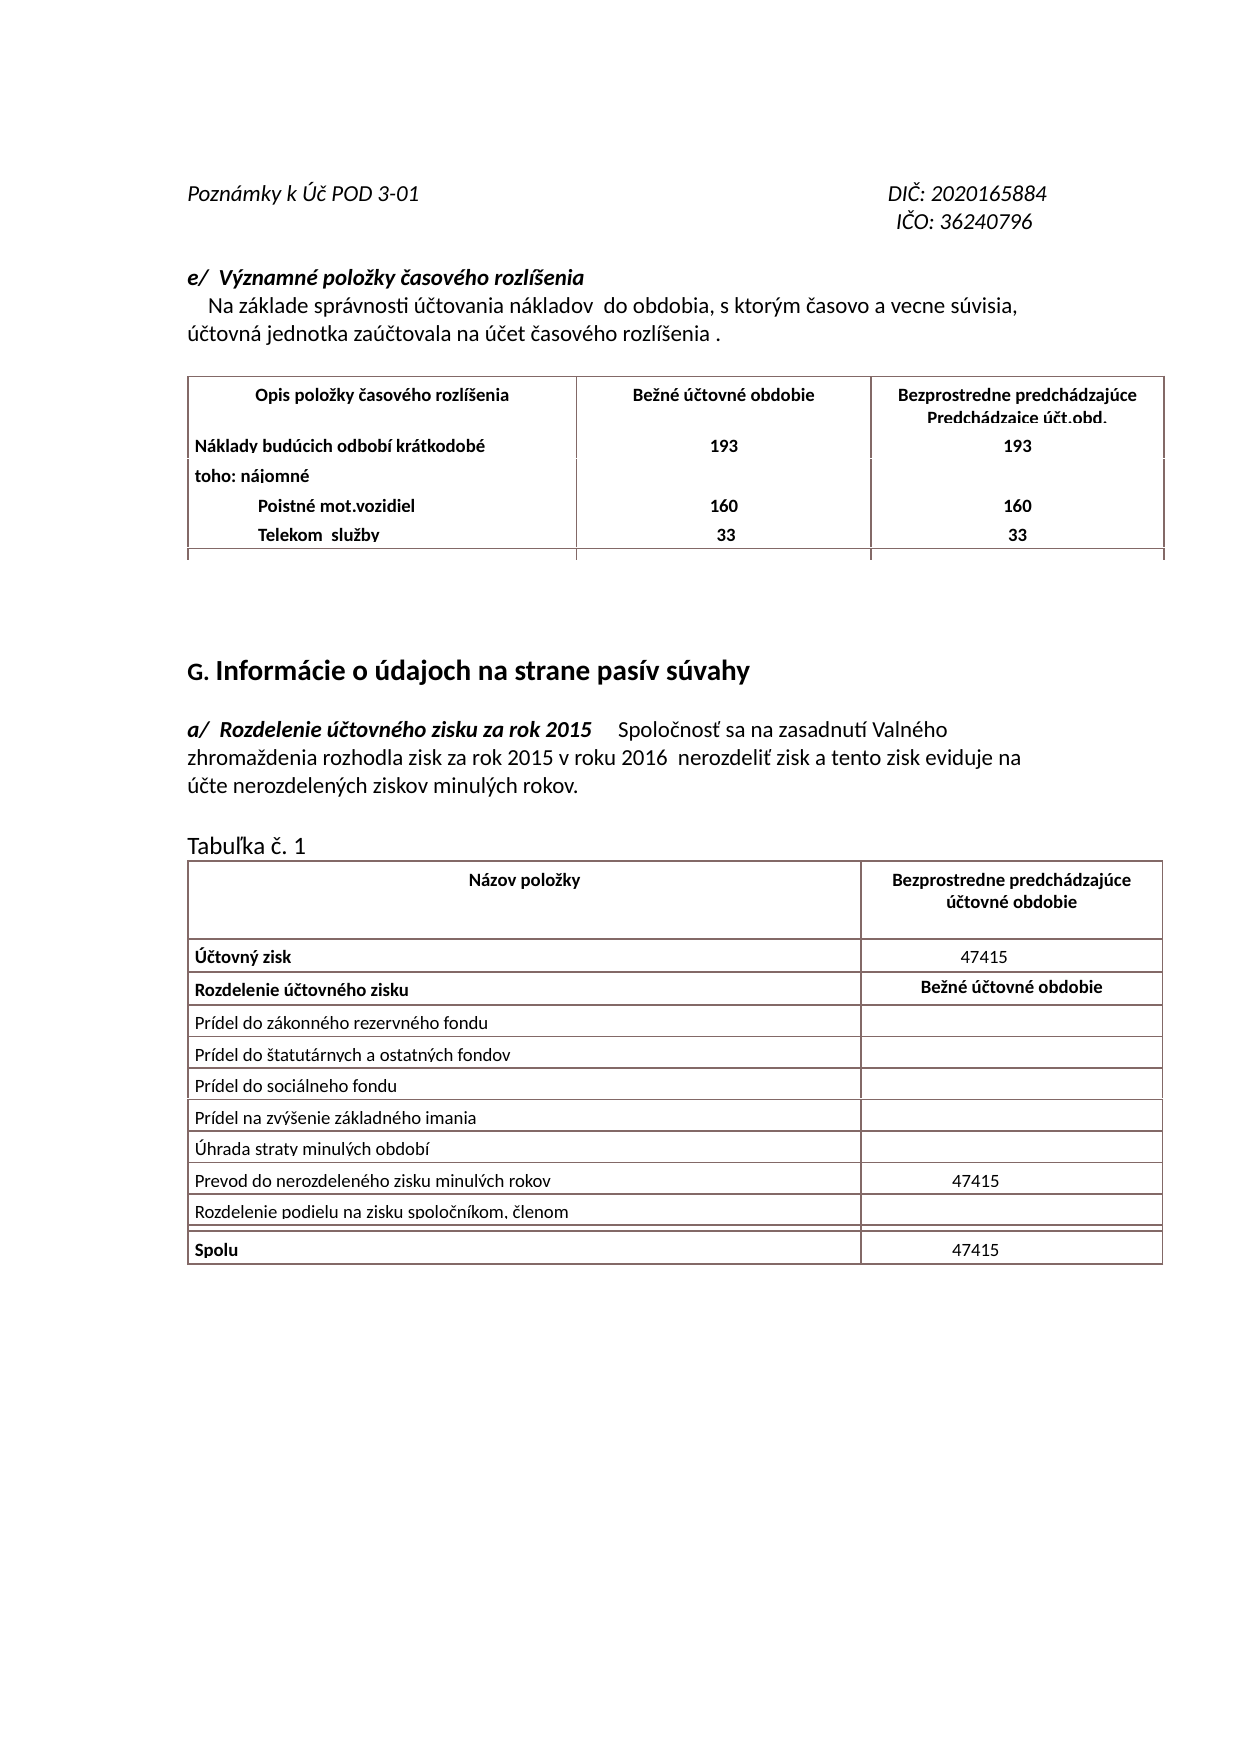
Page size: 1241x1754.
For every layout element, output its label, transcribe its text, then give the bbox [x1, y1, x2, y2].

table_cell Poistné mot.vozidiel [189, 488, 576, 518]
table_header Spolu [189, 1232, 860, 1263]
table_header Účtovný zisk [189, 940, 860, 971]
table_header Prevod do nerozdeleného zisku minulých rokov [189, 1163, 860, 1193]
text IČO: 36240796 [187, 207, 1053, 236]
table_header [862, 1100, 1162, 1130]
table_header 47415 [862, 1163, 1162, 1193]
table_cell Náklady budúcich odbobí krátkodobé [189, 429, 576, 458]
table_header Rozdelenie podielu na zisku spoločníkom, členom [189, 1195, 860, 1224]
table_header Prídel do sociálneho fondu [189, 1069, 860, 1098]
table_header [189, 1226, 860, 1230]
table_cell 160 [872, 488, 1163, 518]
table_header [862, 1006, 1162, 1036]
table_header 47415 [862, 940, 1162, 971]
text Na základe správnosti účtovania nákladov do obdobia, s ktorým časovo a vecne súvisia, účtovná jednotka zaúčtovala na účet časového rozlíšenia . [187, 292, 1053, 348]
table_header Úhrada straty minulých období [189, 1132, 860, 1161]
table_header [862, 1069, 1162, 1098]
table_cell toho: nájomné [189, 459, 576, 488]
table_header 47415 [862, 1232, 1162, 1263]
table_cell 33 [577, 518, 870, 547]
table_header [862, 1037, 1162, 1067]
table_cell 193 [872, 429, 1163, 458]
table_header Názov položky [189, 862, 860, 938]
table_header Prídel do štatutárnych a ostatných fondov [189, 1037, 860, 1067]
table_cell [872, 459, 1163, 488]
table_header Prídel na zvýšenie základného imania [189, 1100, 860, 1130]
text a/ Rozdelenie účtovného zisku za rok 2015 Spoločnosť sa na zasadnutí Valného zhromaždenia rozhodla zisk za rok 2015 v roku 2016 nerozdeliť zisk a tento zisk eviduje na účte nerozdelených ziskov minulých rokov. [187, 715, 1053, 799]
table_header [862, 1132, 1162, 1161]
text Tabuľka č. 1 [187, 830, 1053, 860]
text G. Informácie o údajoch na strane pasív súvahy [187, 652, 1053, 687]
table_cell 33 [872, 518, 1163, 547]
table_header [189, 549, 576, 560]
table_header [862, 1195, 1162, 1224]
table_header [872, 549, 1163, 560]
table_header Bezprostredne predchádzajúce Predchádzajce účt.obd. [872, 377, 1163, 429]
table_header Prídel do zákonného rezervného fondu [189, 1006, 860, 1036]
table_cell 193 [577, 429, 870, 458]
table_header Rozdelenie účtovného zisku [189, 973, 860, 1004]
table_header Bežné účtovné obdobie [862, 973, 1162, 1004]
table_cell Telekom služby [189, 518, 576, 547]
table_cell 160 [577, 488, 870, 518]
table_cell [577, 459, 870, 488]
table_header Bežné účtovné obdobie [577, 377, 870, 429]
text Poznámky k Úč POD 3-01 DIČ: 2020165884 [187, 179, 1053, 207]
text e/ Významné položky časového rozlíšenia [187, 263, 1053, 292]
table_header Opis položky časového rozlíšenia [189, 377, 576, 429]
table_header Bezprostredne predchádzajúce účtovné obdobie [862, 862, 1162, 938]
table_header [862, 1226, 1162, 1230]
table_header [577, 549, 870, 560]
